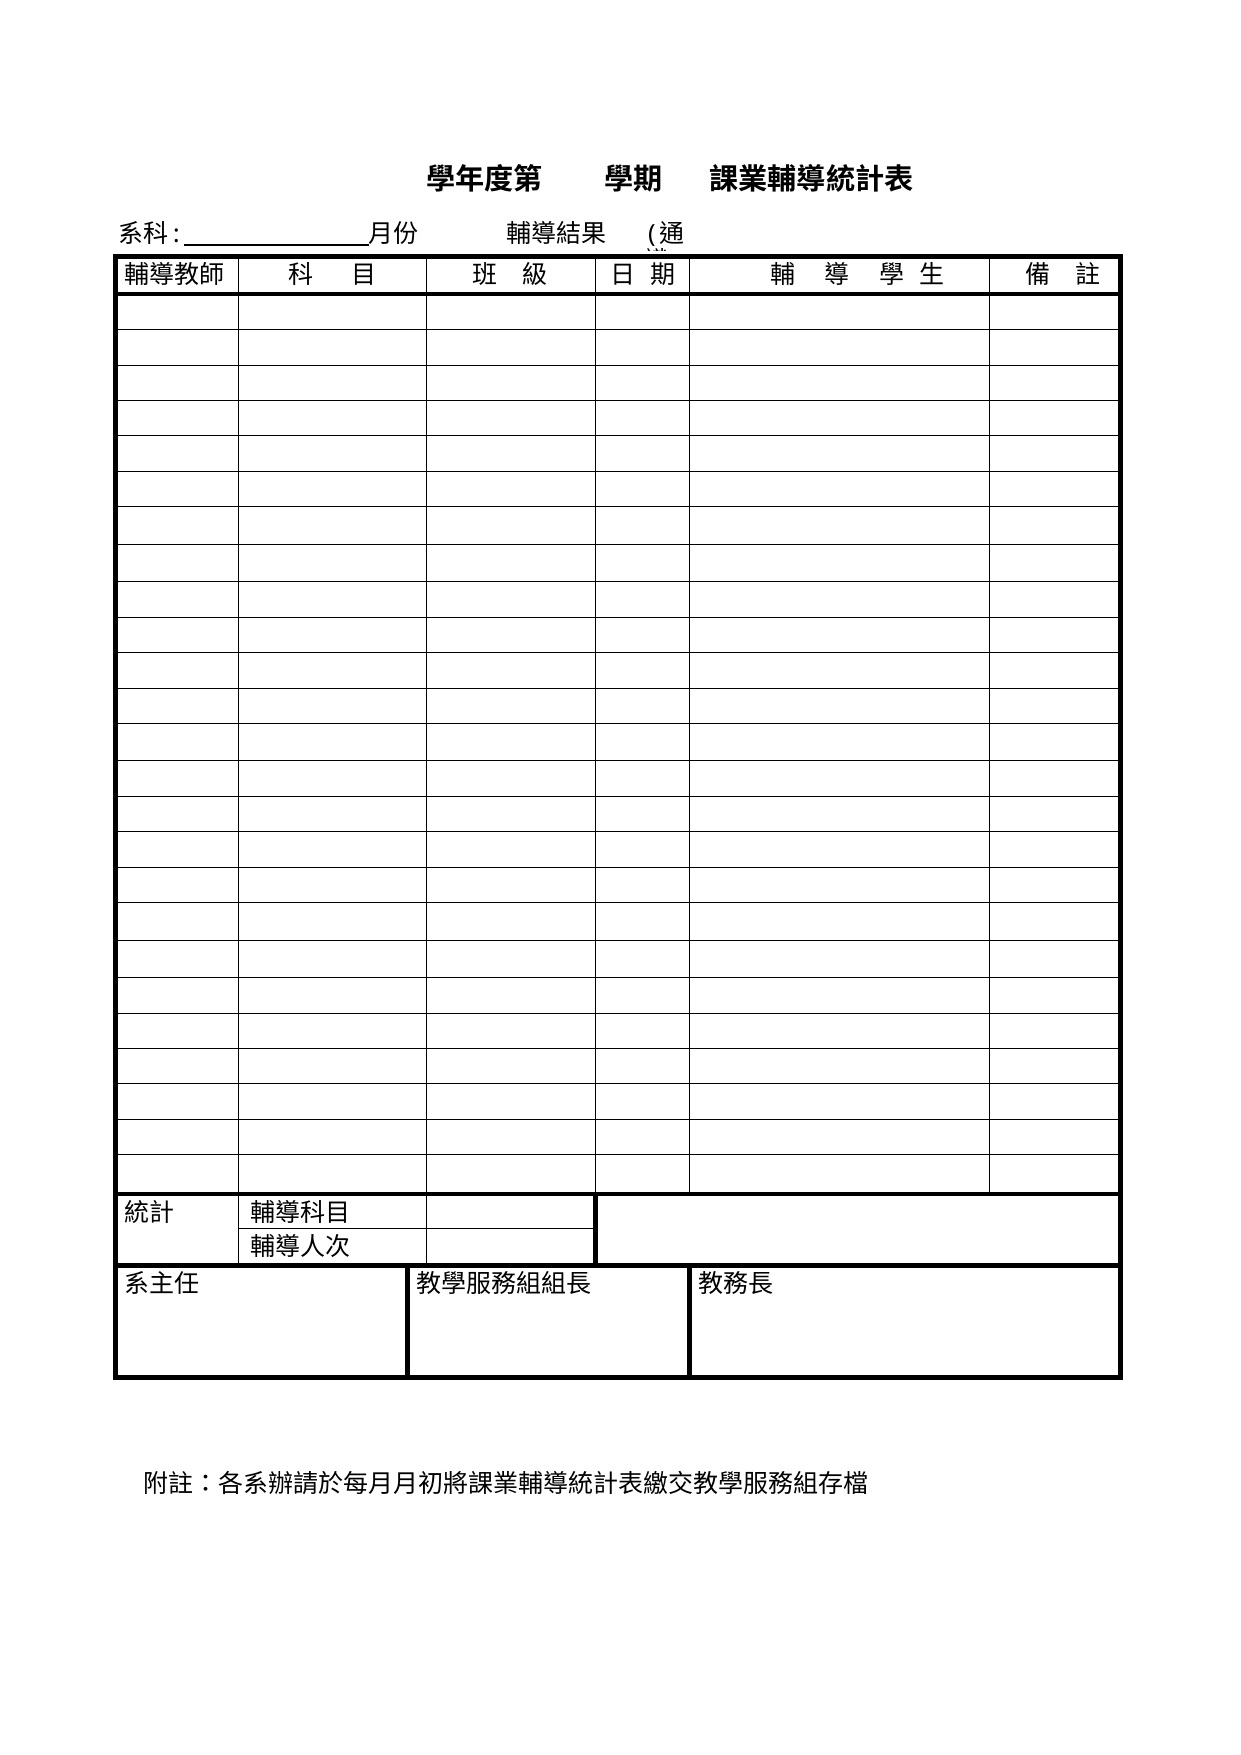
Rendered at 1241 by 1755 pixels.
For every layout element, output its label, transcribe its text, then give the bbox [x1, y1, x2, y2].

table_cell [118, 1014, 238, 1048]
table_cell [990, 436, 1118, 471]
table_header 備 註 [990, 259, 1118, 292]
table_cell [427, 978, 595, 1012]
table_cell [427, 401, 595, 435]
table_cell [690, 618, 989, 652]
table_cell [118, 653, 238, 687]
table_cell 輔導科目 [239, 1196, 426, 1227]
table_cell [690, 545, 989, 581]
table_cell [690, 978, 989, 1012]
table_cell [690, 868, 989, 902]
table_cell [118, 797, 238, 831]
table_cell [596, 545, 689, 581]
table_cell [990, 903, 1118, 939]
table_cell [239, 761, 426, 796]
table_cell [118, 472, 238, 506]
table_cell [427, 296, 595, 329]
table_cell [690, 903, 989, 939]
table_cell [690, 1084, 989, 1119]
table_cell [427, 1049, 595, 1083]
table_cell [990, 296, 1118, 329]
table_cell [239, 941, 426, 977]
table_cell [690, 330, 989, 364]
table_cell [990, 868, 1118, 902]
table_cell [118, 545, 238, 581]
table_cell [990, 978, 1118, 1012]
table_cell [118, 1084, 238, 1119]
table_cell [596, 582, 689, 617]
table_cell [690, 1120, 989, 1154]
table_cell [239, 978, 426, 1012]
table_cell [427, 797, 595, 831]
table_cell [596, 330, 689, 364]
table_cell [690, 296, 989, 329]
table_cell [118, 330, 238, 364]
table_cell [118, 618, 238, 652]
table_cell [596, 507, 689, 544]
table_cell [990, 689, 1118, 723]
table_cell [118, 296, 238, 329]
table_cell [596, 1120, 689, 1154]
table_cell [596, 978, 689, 1012]
table_cell [239, 296, 426, 329]
table_cell [990, 507, 1118, 544]
table_cell 輔導人次 [239, 1229, 426, 1263]
table_cell [427, 436, 595, 471]
table_cell [596, 436, 689, 471]
table_cell [118, 868, 238, 902]
table_cell [596, 366, 689, 400]
table_cell [596, 296, 689, 329]
table_cell [596, 1049, 689, 1083]
table_cell [118, 366, 238, 400]
table_cell [690, 689, 989, 723]
table_cell 教務長 [692, 1268, 1118, 1375]
table_cell [427, 832, 595, 867]
table_cell [990, 366, 1118, 400]
table_cell [239, 689, 426, 723]
table_cell [239, 724, 426, 760]
table_cell [596, 941, 689, 977]
table_cell [596, 653, 689, 687]
table_cell [239, 903, 426, 939]
table_cell [239, 401, 426, 435]
table_cell [596, 1155, 689, 1192]
table_cell [118, 507, 238, 544]
table_header 日 期 [596, 259, 689, 292]
table_cell [990, 1155, 1118, 1192]
table_cell [427, 724, 595, 760]
table_cell [118, 1049, 238, 1083]
table_cell [990, 545, 1118, 581]
table_header 輔導教師 [118, 259, 238, 292]
table_cell [427, 366, 595, 400]
table_cell [118, 724, 238, 760]
table_cell [118, 832, 238, 867]
table_cell [690, 941, 989, 977]
table_cell [690, 366, 989, 400]
table_cell [690, 653, 989, 687]
table_cell [596, 761, 689, 796]
table_header 科 目 [239, 259, 426, 292]
table_cell [596, 1014, 689, 1048]
table_cell [990, 1084, 1118, 1119]
table_cell [427, 689, 595, 723]
table_cell [427, 1196, 593, 1227]
table_cell [427, 761, 595, 796]
table_cell [239, 1155, 426, 1192]
table_cell [118, 1120, 238, 1154]
table_cell [427, 545, 595, 581]
table_cell [239, 436, 426, 471]
table_cell [596, 472, 689, 506]
table_cell [427, 1120, 595, 1154]
table_cell [690, 1014, 989, 1048]
table_cell [239, 653, 426, 687]
table_cell [690, 832, 989, 867]
table_cell [690, 401, 989, 435]
table_cell [990, 653, 1118, 687]
table_cell [598, 1196, 1118, 1263]
table_cell [118, 978, 238, 1012]
table_cell [690, 724, 989, 760]
table_cell [239, 545, 426, 581]
table_cell [690, 797, 989, 831]
table_cell [990, 1014, 1118, 1048]
table_cell [690, 1049, 989, 1083]
table_cell [427, 582, 595, 617]
table_header 班 級 [427, 259, 595, 292]
table_cell [239, 507, 426, 544]
table_cell [427, 903, 595, 939]
table_cell [427, 941, 595, 977]
table_cell [239, 618, 426, 652]
table_cell [990, 941, 1118, 977]
table_cell [427, 1229, 593, 1263]
table_cell [990, 582, 1118, 617]
table_cell [239, 797, 426, 831]
table_cell [427, 618, 595, 652]
table_cell [690, 761, 989, 796]
table_cell [239, 1120, 426, 1154]
table_cell [990, 797, 1118, 831]
table_cell [596, 724, 689, 760]
table_cell [596, 868, 689, 902]
table_cell [427, 507, 595, 544]
table_cell [239, 366, 426, 400]
table_cell [239, 582, 426, 617]
table_cell [596, 1084, 689, 1119]
table_cell [118, 689, 238, 723]
table_cell [990, 401, 1118, 435]
table_header 輔 導 學 生 [690, 259, 989, 292]
table_cell 系主任 [118, 1268, 405, 1375]
table_cell [596, 903, 689, 939]
table_cell [427, 1084, 595, 1119]
table_cell [990, 618, 1118, 652]
table_cell [596, 797, 689, 831]
table_cell 教學服務組組長 [410, 1268, 687, 1375]
table_cell [690, 436, 989, 471]
table_cell [239, 868, 426, 902]
table_cell [239, 1014, 426, 1048]
table_cell [118, 761, 238, 796]
table_cell [427, 1014, 595, 1048]
table_cell [990, 832, 1118, 867]
table_cell [990, 1120, 1118, 1154]
table_cell [118, 436, 238, 471]
table_cell [690, 472, 989, 506]
table_cell [990, 1049, 1118, 1083]
table_cell [427, 1155, 595, 1192]
table_cell [596, 689, 689, 723]
table_cell [990, 724, 1118, 760]
table_cell [990, 330, 1118, 364]
table_cell [239, 1049, 426, 1083]
table_cell [990, 472, 1118, 506]
table_cell [239, 472, 426, 506]
table_cell [427, 653, 595, 687]
table_cell [596, 401, 689, 435]
table_cell [427, 472, 595, 506]
table_cell [427, 330, 595, 364]
table_cell [118, 401, 238, 435]
table_cell [118, 1155, 238, 1192]
table_cell [990, 761, 1118, 796]
table_cell [596, 618, 689, 652]
table_cell [690, 507, 989, 544]
table_cell [239, 832, 426, 867]
table_cell [118, 582, 238, 617]
table_cell [596, 832, 689, 867]
table_cell 統計 [118, 1196, 238, 1263]
table_cell [690, 582, 989, 617]
table_cell [427, 868, 595, 902]
table_cell [239, 330, 426, 364]
table_cell [690, 1155, 989, 1192]
table_cell [118, 941, 238, 977]
table_cell [239, 1084, 426, 1119]
table_cell [118, 903, 238, 939]
